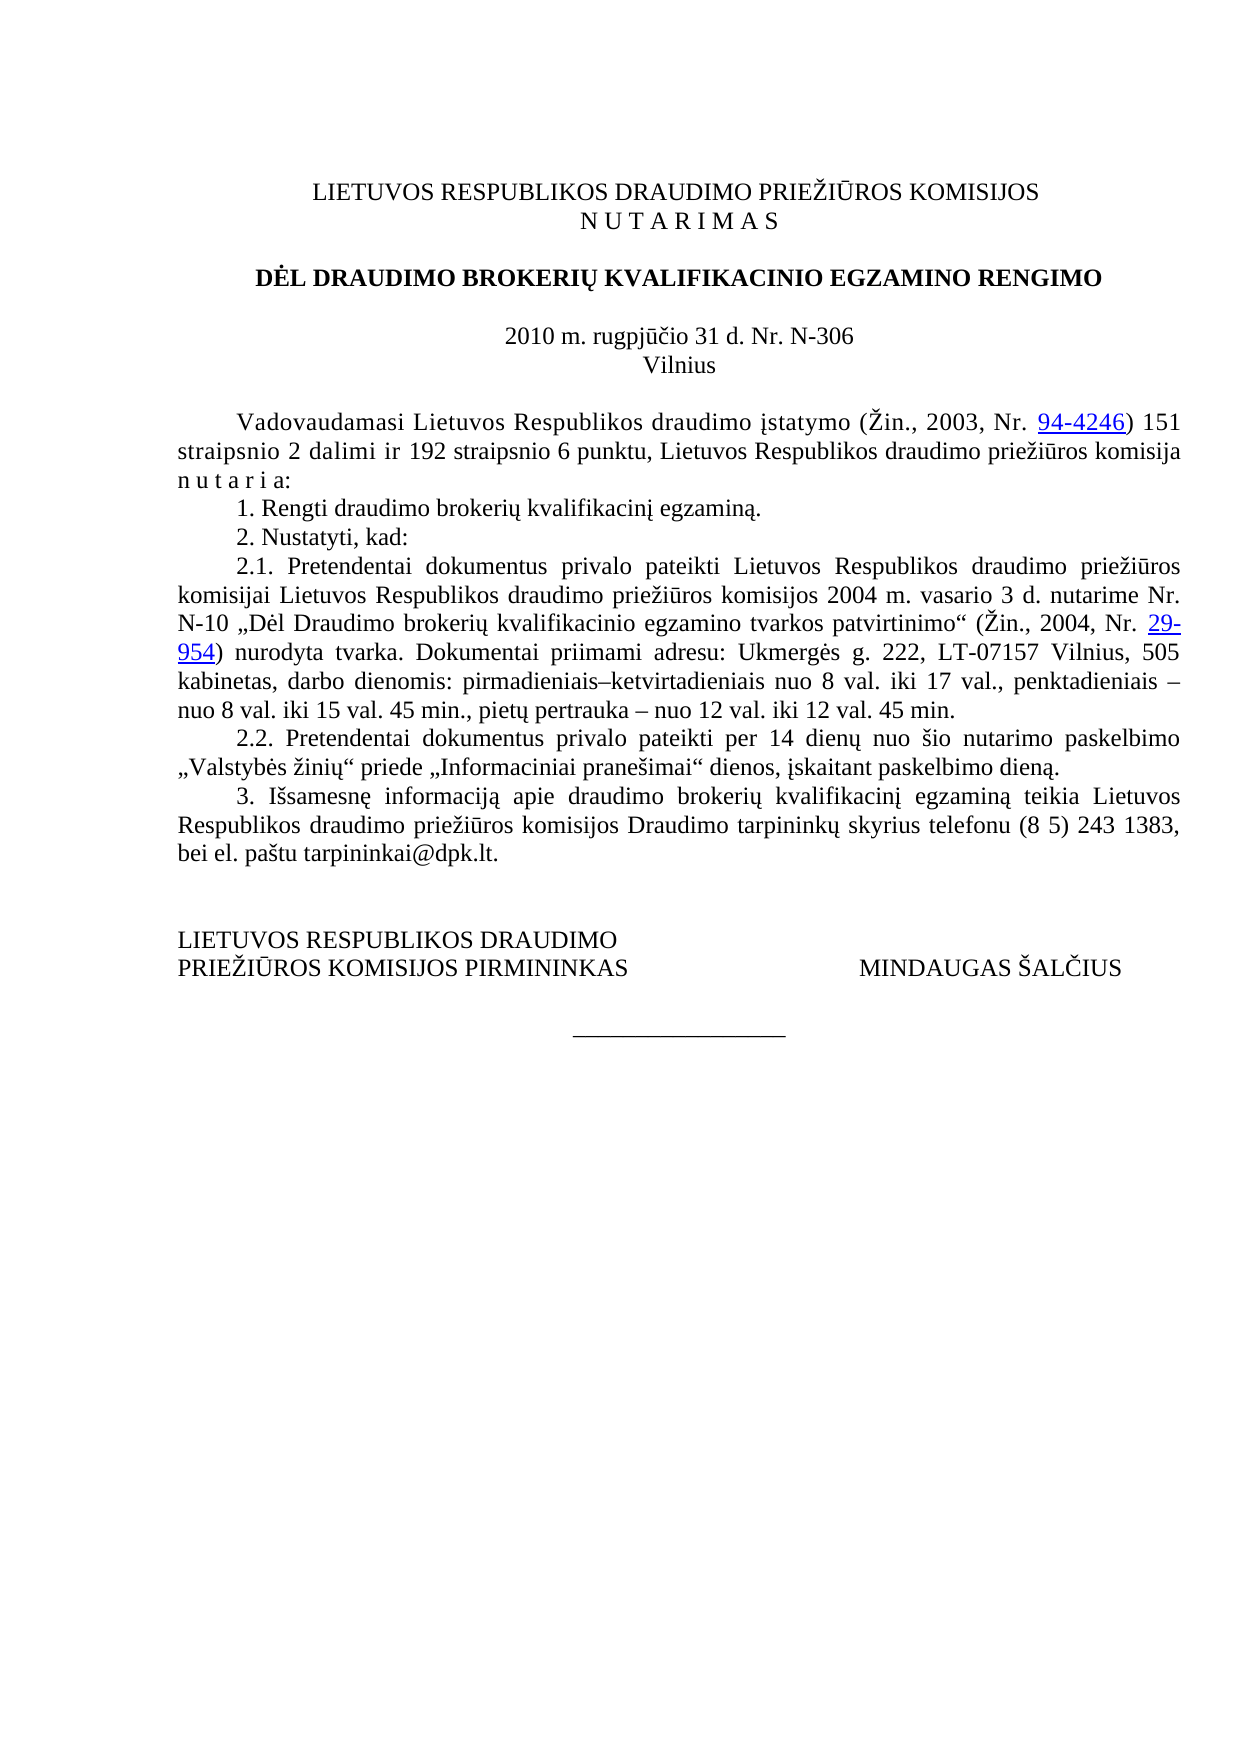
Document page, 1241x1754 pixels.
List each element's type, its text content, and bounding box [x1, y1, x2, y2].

text Vilnius [177, 350, 1181, 378]
text 2010 m. rugpjūčio 31 d. Nr. N-306 [177, 321, 1181, 350]
text priežiūros komisijos pirmininkas Mindaugas Šalčius [177, 953, 1181, 982]
text LIETUVOS RESPUBLIKOS DRAUDIMO PRIEŽIŪROS KOMISIJOS [177, 177, 1181, 206]
text Lietuvos Respublikos draudimo [177, 925, 1181, 953]
text 2.2. Pretendentai dokumentus privalo pateikti per 14 dienų nuo šio nutarimo paskelbimo „Valstybės žinių“ priede „Informaciniai pranešimai“ dienos, įskaitant paskelbimo dieną. [177, 723, 1181, 781]
text 2. Nustatyti, kad: [177, 522, 1181, 551]
text 1. Rengti draudimo brokerių kvalifikacinį egzaminą. [177, 493, 1181, 522]
text NUTARIMAS [177, 206, 1181, 235]
text _________________ [177, 1011, 1181, 1040]
text 3. Išsamesnę informaciją apie draudimo brokerių kvalifikacinį egzaminą teikia Lietuvos Respublikos draudimo priežiūros komisijos Draudimo tarpininkų skyrius telefonu (8 5) 243 1383, bei el. paštu tarpininkai@dpk.lt. [177, 781, 1181, 867]
text Dėl draudimo brokerių kvalifikacinio egzamino rengimo [177, 263, 1181, 292]
text 2.1. Pretendentai dokumentus privalo pateikti Lietuvos Respublikos draudimo priežiūros komisijai Lietuvos Respublikos draudimo priežiūros komisijos 2004 m. vasario 3 d. nutarime Nr. N-10 „Dėl Draudimo brokerių kvalifikacinio egzamino tvarkos patvirtinimo“ (Žin., 2004, Nr. 29-954) nurodyta tvarka. Dokumentai priimami adresu: Ukmergės g. 222, LT-07157 Vilnius, 505 kabinetas, darbo dienomis: pirmadieniais–ketvirtadieniais nuo 8 val. iki 17 val., penktadieniais – nuo 8 val. iki 15 val. 45 min., pietų pertrauka – nuo 12 val. iki 12 val. 45 min. [177, 551, 1181, 723]
text Vadovaudamasi Lietuvos Respublikos draudimo įstatymo (Žin., 2003, Nr. 94-4246) 151 straipsnio 2 dalimi ir 192 straipsnio 6 punktu, Lietuvos Respublikos draudimo priežiūros komisija nutaria: [177, 407, 1181, 493]
